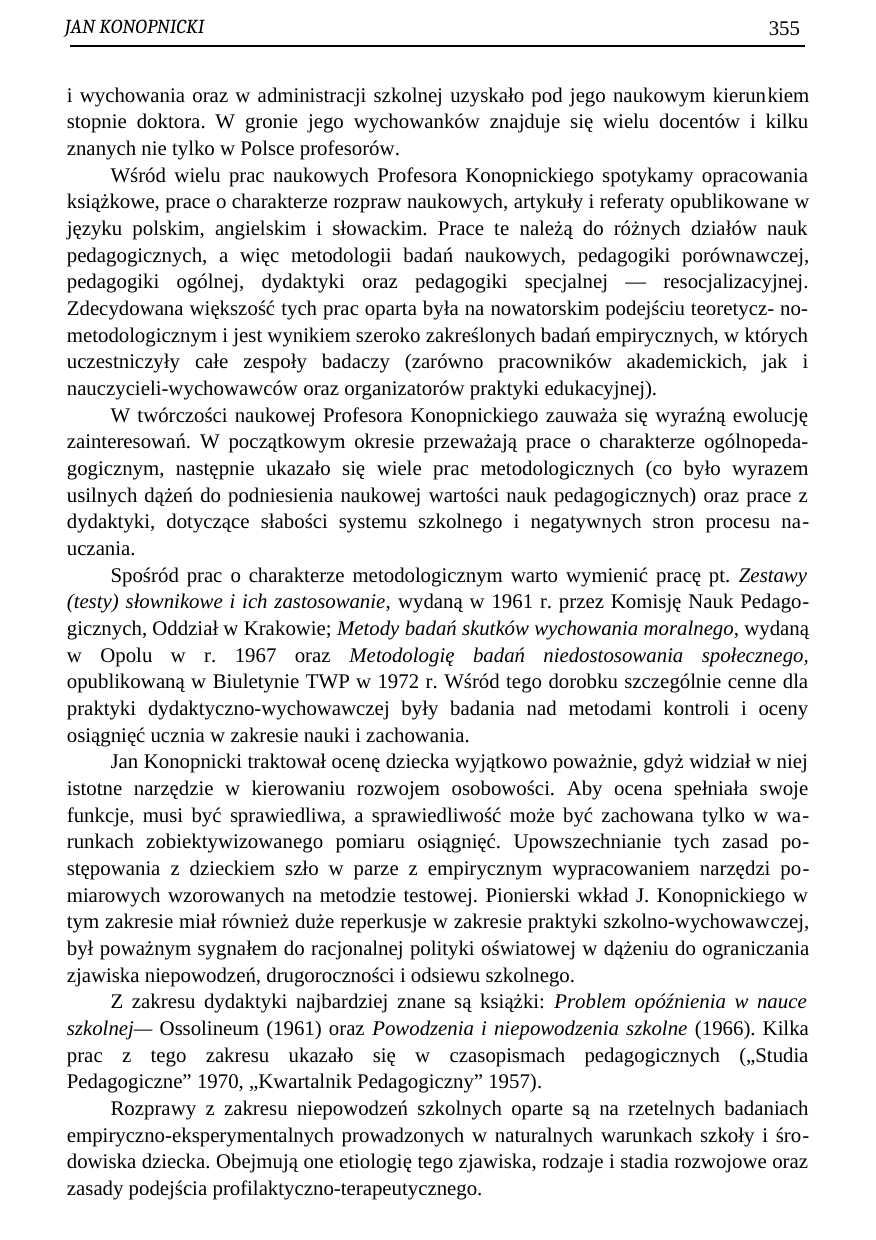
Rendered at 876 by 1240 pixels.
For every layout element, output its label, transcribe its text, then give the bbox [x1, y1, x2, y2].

text JAN KONOPNICKI [64, 16, 218, 39]
text Rozprawy z zakresu niepowodzeń szkolnych oparte są na rzetelnych badaniach empiryczno-eksperymentalnych prowadzonych w naturalnych warunkach szkoły i śro­dowiska dziecka. Obejmują one etiologię tego zjawiska, rodzaje i stadia rozwojowe oraz zasady podejścia profilaktyczno-terapeutycznego. [67, 1096, 809, 1200]
text 355 [768, 16, 807, 40]
text Jan Konopnicki traktował ocenę dziecka wyjątkowo poważnie, gdyż widział w niej istotne narzędzie w kierowaniu rozwojem osobowości. Aby ocena spełniała swoje funkcje, musi być sprawiedliwa, a sprawiedliwość może być zachowana tylko w wa­runkach zobiektywizowanego pomiaru osiągnięć. Upowszechnianie tych zasad po­stępowania z dzieckiem szło w parze z empirycznym wypracowaniem narzędzi po­miarowych wzorowanych na metodzie testowej. Pionierski wkład J. Konopnickiego w tym zakresie miał również duże reperkusje w zakresie praktyki szkolno-wychowaw­czej, był poważnym sygnałem do racjonalnej polityki oświatowej w dążeniu do ogra­niczania zjawiska niepowodzeń, drugoroczności i odsiewu szkolnego. [67, 749, 809, 987]
text Wśród wielu prac naukowych Profesora Konopnickiego spotykamy opracowania książkowe, prace o charakterze rozpraw naukowych, artykuły i referaty opublikowa­ne w języku polskim, angielskim i słowackim. Prace te należą do różnych działów nauk pedagogicznych, a więc metodologii badań naukowych, pedagogiki porównaw­czej, pedagogiki ogólnej, dydaktyki oraz pedagogiki specjalnej — resocjalizacyjnej. Zdecydowana większość tych prac oparta była na nowatorskim podejściu teoretycz- no-metodologicznym i jest wynikiem szeroko zakreślonych badań empirycznych, w których uczestniczyły całe zespoły badaczy (zarówno pracowników akademickich, jak i nauczycieli-wychowawców oraz organizatorów praktyki edukacyjnej). [67, 163, 809, 400]
text Spośród prac o charakterze metodologicznym warto wymienić pracę pt. Zestawy (testy) słownikowe i ich zastosowanie, wydaną w 1961 r. przez Komisję Nauk Pedago­gicznych, Oddział w Krakowie; Metody badań skutków wychowania moralnego, wydaną w Opolu w r. 1967 oraz Metodologię badań niedostosowania społecznego, opublikowaną w Biuletynie TWP w 1972 r. Wśród tego dorobku szczególnie cenne dla praktyki dydaktyczno-wychowawczej były badania nad metodami kontroli i oceny osiągnięć ucznia w zakresie nauki i zachowania. [67, 563, 809, 747]
text Z zakresu dydaktyki najbardziej znane są książki: Problem opóźnienia w nauce szkol­nej— Ossolineum (1961) oraz Powodzenia i niepowodzenia szkolne (1966). Kilka prac z tego zakresu ukazało się w czasopismach pedagogicznych („Studia Pedagogiczne” 1970, „Kwartalnik Pedagogiczny” 1957). [67, 989, 809, 1093]
text W twórczości naukowej Profesora Konopnickiego zauważa się wyraźną ewolucję zainteresowań. W początkowym okresie przeważają prace o charakterze ogólnopeda- gogicznym, następnie ukazało się wiele prac metodologicznych (co było wyrazem usilnych dążeń do podniesienia naukowej wartości nauk pedagogicznych) oraz prace z dydaktyki, dotyczące słabości systemu szkolnego i negatywnych stron procesu na­uczania. [67, 403, 809, 560]
text i wychowania oraz w administracji szkolnej uzyskało pod jego naukowym kierun­kiem stopnie doktora. W gronie jego wychowanków znajduje się wielu docentów i kilku znanych nie tylko w Polsce profesorów. [67, 83, 809, 160]
